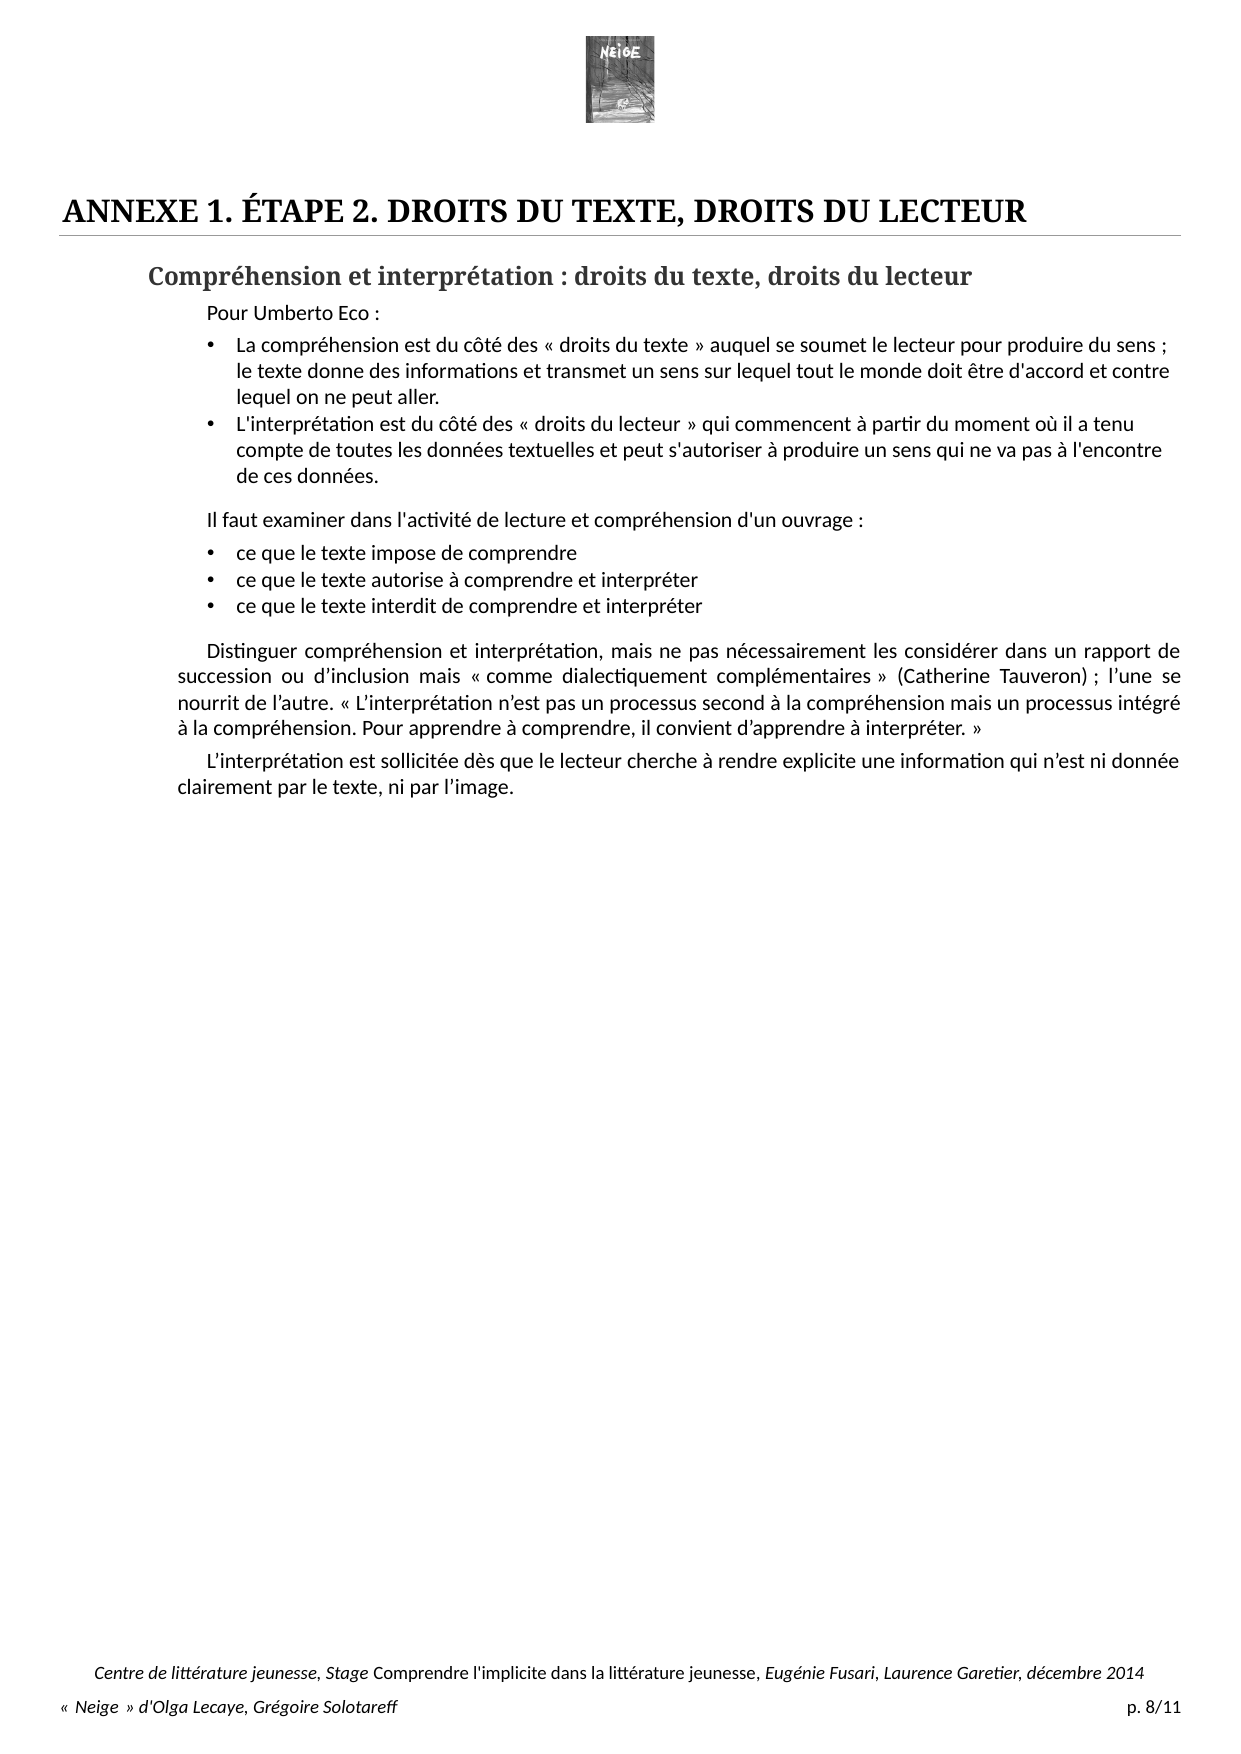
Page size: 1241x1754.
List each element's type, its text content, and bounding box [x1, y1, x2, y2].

list L'interprétation est du côté des « droits du lecteur » qui commencent à partir du moment où il a tenu compte de toutes les données textuelles et peut s'autoriser à produire un sens qui ne va pas à l'encontre de ces données. [207, 410, 1181, 489]
text Distinguer compréhension et interprétation, mais ne pas nécessairement les considérer dans un rapport de succession ou d’inclusion mais « comme dialectiquement complémentaires » (Catherine Tauveron) ; l’une se nourrit de l’autre. « L’interprétation n’est pas un processus second à la compréhension mais un processus intégré à la compréhension. Pour apprendre à comprendre, il convient d’apprendre à interpréter. » [177, 637, 1181, 741]
subtitle Annexe 1. étape 2. Droits du texte, droits du lecteur [59, 186, 1181, 235]
text Pour Umberto Eco : [177, 299, 1181, 326]
list ce que le texte impose de comprendre [207, 539, 1181, 566]
text Il faut examiner dans l'activité de lecture et compréhension d'un ouvrage : [177, 506, 1181, 533]
list ce que le texte autorise à comprendre et interpréter [207, 566, 1181, 592]
list La compréhension est du côté des « droits du texte » auquel se soumet le lecteur pour produire du sens ; le texte donne des informations et transmet un sens sur lequel tout le monde doit être d'accord et contre lequel on ne peut aller. [207, 332, 1181, 410]
list ce que le texte interdit de comprendre et interpréter [207, 592, 1181, 619]
subtitle Compréhension et interprétation : droits du texte, droits du lecteur [148, 259, 1181, 293]
text L’interprétation est sollicitée dès que le lecteur cherche à rendre explicite une information qui n’est ni donnée clairement par le texte, ni par l’image. [177, 747, 1181, 800]
